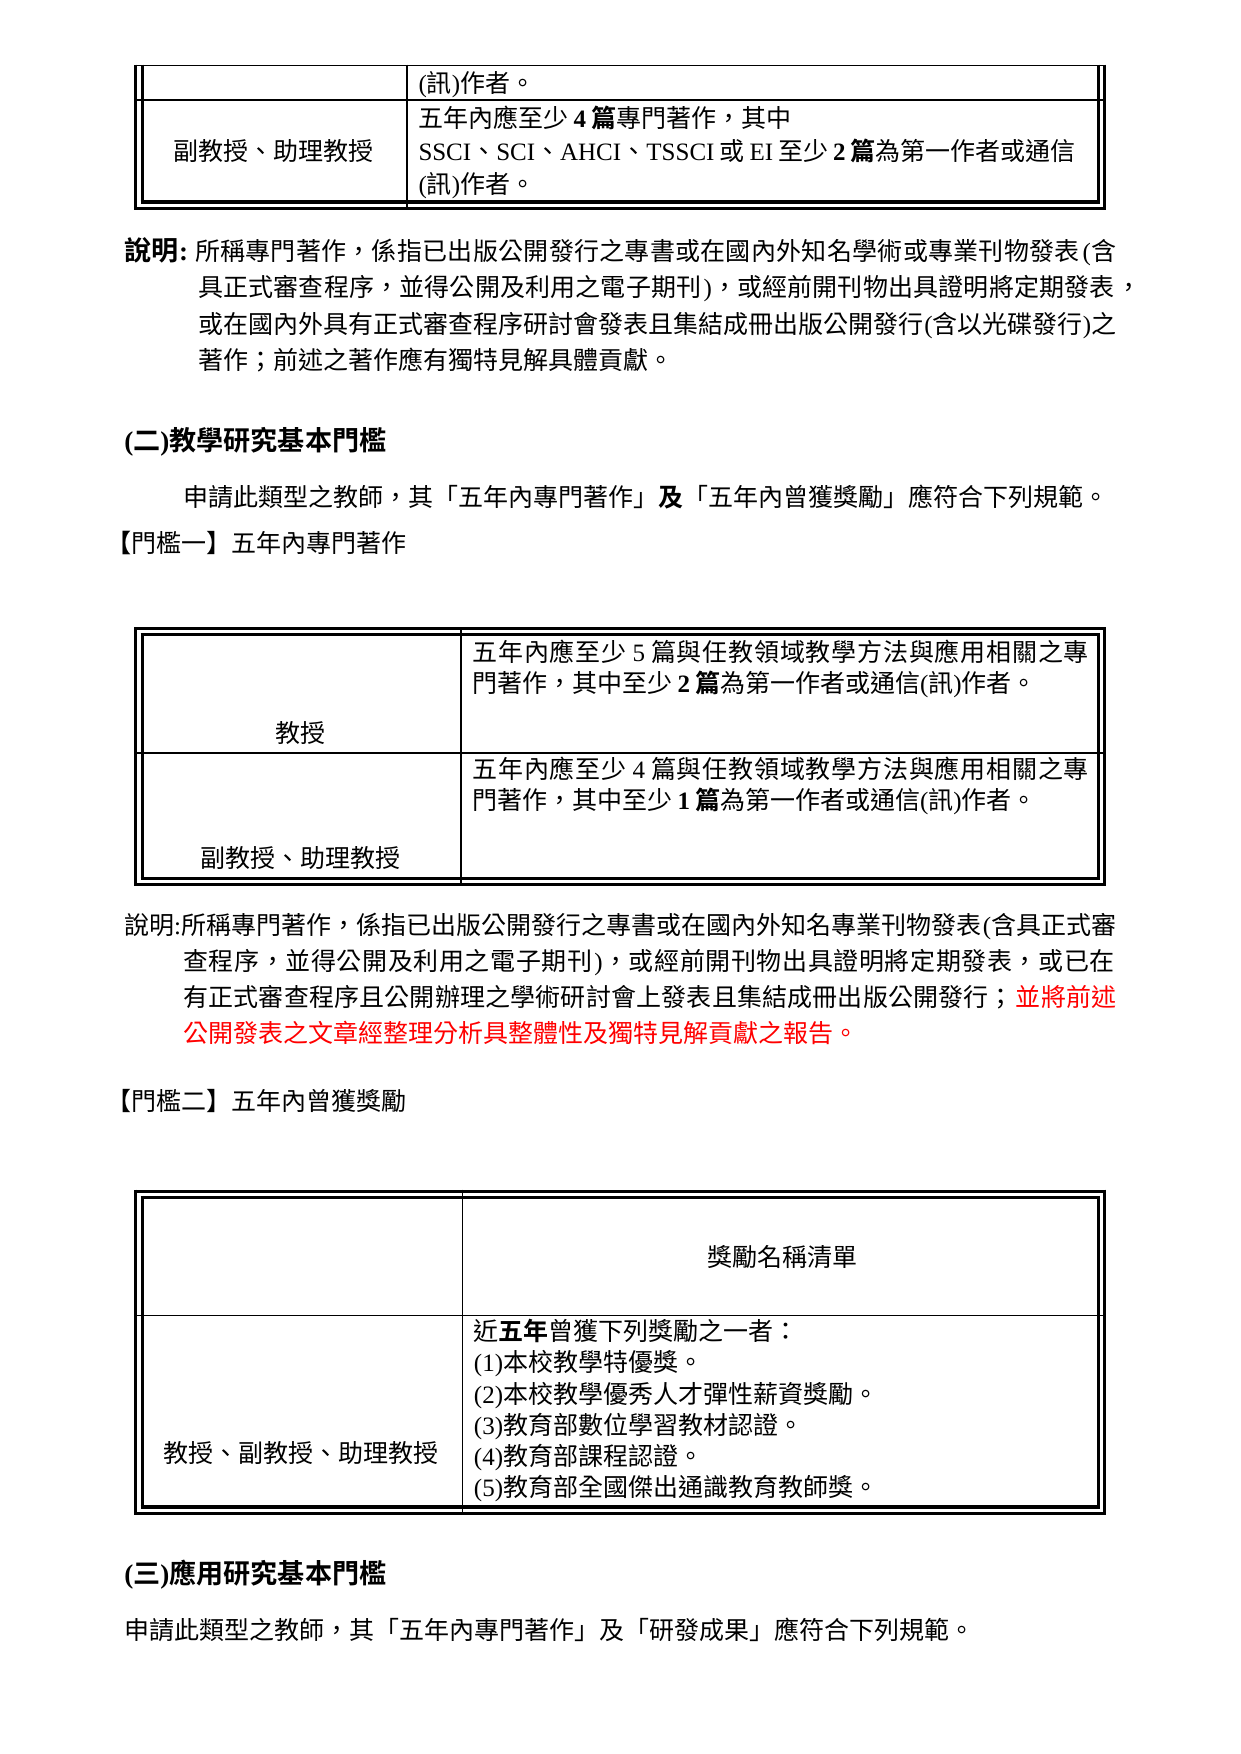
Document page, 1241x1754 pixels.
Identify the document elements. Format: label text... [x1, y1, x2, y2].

table_cell 五年內應至少4篇專門著作，其中SSCI、SCI、AHCI、TSSCI或EI至少2篇為第一作者或通信(訊)作者。 [408, 101, 1097, 200]
text 申請此類型之教師，其「五年內專門著作」及「五年內曾獲獎勵」應符合下列規範。 [183, 477, 1116, 513]
text 申請此類型之教師，其「五年內專門著作」及「研發成果」應符合下列規範。 [124, 1610, 1116, 1647]
table_header 五年內應至少5篇與任教領域教學方法與應用相關之專門著作，其中至少2篇為第一作者或通信(訊)作者。 [462, 630, 1101, 752]
text 說明:所稱專門著作，係指已出版公開發行之專書或在國內外知名專業刊物發表(含具正式審查程序，並得公開及利用之電子期刊)，或經前開刊物出具證明將定期發表，或已在有正式審查程序且公開辦理之學術研討會上發表且集結成冊出版公開發行；並將前述公開發表之文章經整理分析具整體性及獨特見解貢獻之報告。 [124, 905, 1116, 1050]
text 【門檻一】五年內專門著作 [106, 532, 1116, 557]
table_cell 副教授、助理教授 [144, 754, 460, 877]
table_cell [144, 66, 406, 99]
table_cell 五年內應至少4篇與任教領域教學方法與應用相關之專門著作，其中至少1篇為第一作者或通信(訊)作者。 [462, 754, 1097, 877]
table_header [139, 1193, 462, 1314]
text (二)教學研究基本門檻 [124, 419, 1116, 458]
table_cell 近五年曾獲下列獎勵之一者： (1)本校教學特優獎。 (2)本校教學優秀人才彈性薪資獎勵。 (3)教育部數位學習教材認證。 (4)教育部課程認證。 (5)教育部全國傑出通識教育教師獎。 [463, 1316, 1097, 1505]
table_header 獎勵名稱清單 [463, 1193, 1101, 1314]
table_header [144, 1199, 462, 1314]
text 說明: 所稱專門著作，係指已出版公開發行之專書或在國內外知名學術或專業刊物發表(含具正式審查程序，並得公開及利用之電子期刊)，或經前開刊物出具證明將定期發表，或在國內外具有正式審查程序研討會發表且集結成冊出版公開發行(含以光碟發行)之著作；前述之著作應有獨特見解具體貢獻。 [124, 228, 1116, 377]
text (三)應用研究基本門檻 [124, 1552, 1116, 1592]
text 【門檻二】五年內曾獲獎勵 [106, 1081, 1116, 1118]
table_header 教授 [139, 630, 460, 752]
table_cell 副教授、助理教授 [144, 101, 406, 200]
table_cell 教授、副教授、助理教授 [144, 1316, 462, 1505]
table_cell (訊)作者。 [408, 66, 1097, 99]
